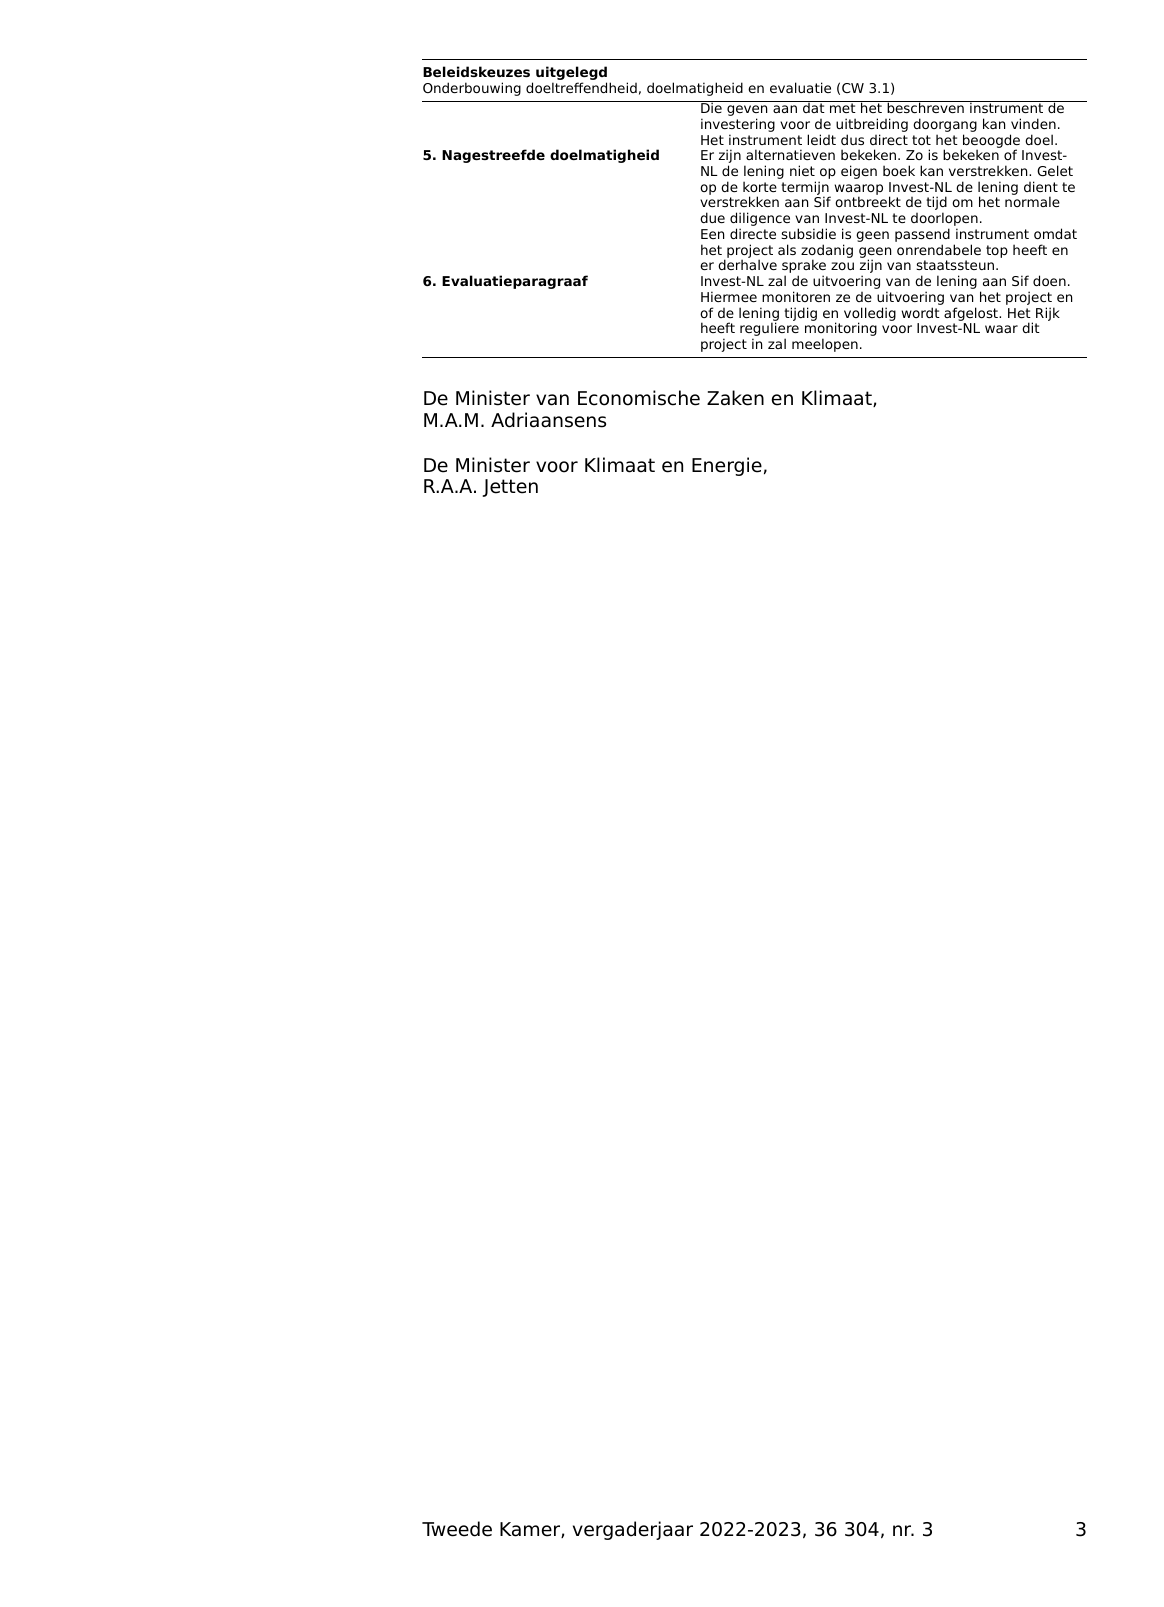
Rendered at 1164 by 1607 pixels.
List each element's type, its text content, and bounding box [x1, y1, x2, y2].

table_header Beleidskeuzes uitgelegd Onderbouwing doeltreffendheid, doelmatigheid en evaluatie (CW 3.1) [422, 60, 1087, 101]
table_cell 6. Evaluatieparagraaf [422, 274, 694, 357]
text De Minister van Economische Zaken en Klimaat, M.A.M. Adriaansens [422, 388, 1087, 432]
table_cell Die geven aan dat met het beschreven instrument de investering voor de uitbreiding doorgang kan vinden. Het instrument leidt dus direct tot het beoogde doel. [694, 102, 1087, 148]
table_cell [422, 102, 694, 148]
table_cell Er zijn alternatieven bekeken. Zo is bekeken of Invest-NL de lening niet op eigen boek kan verstrekken. Gelet op de korte termijn waarop Invest-NL de lening dient te verstrekken aan Sif ontbreekt de tijd om het normale due diligence van Invest-NL te doorlopen. Een directe subsidie is geen passend instrument omdat het project als zodanig geen onrendabele top heeft en er derhalve sprake zou zijn van staatssteun. [694, 148, 1087, 274]
text De Minister voor Klimaat en Energie, R.A.A. Jetten [422, 454, 1087, 498]
table_cell 5. Nagestreefde doelmatigheid [422, 148, 694, 274]
table_cell Invest-NL zal de uitvoering van de lening aan Sif doen. Hiermee monitoren ze de uitvoering van het project en of de lening tijdig en volledig wordt afgelost. Het Rijk heeft reguliere monitoring voor Invest-NL waar dit project in zal meelopen. [694, 274, 1087, 357]
